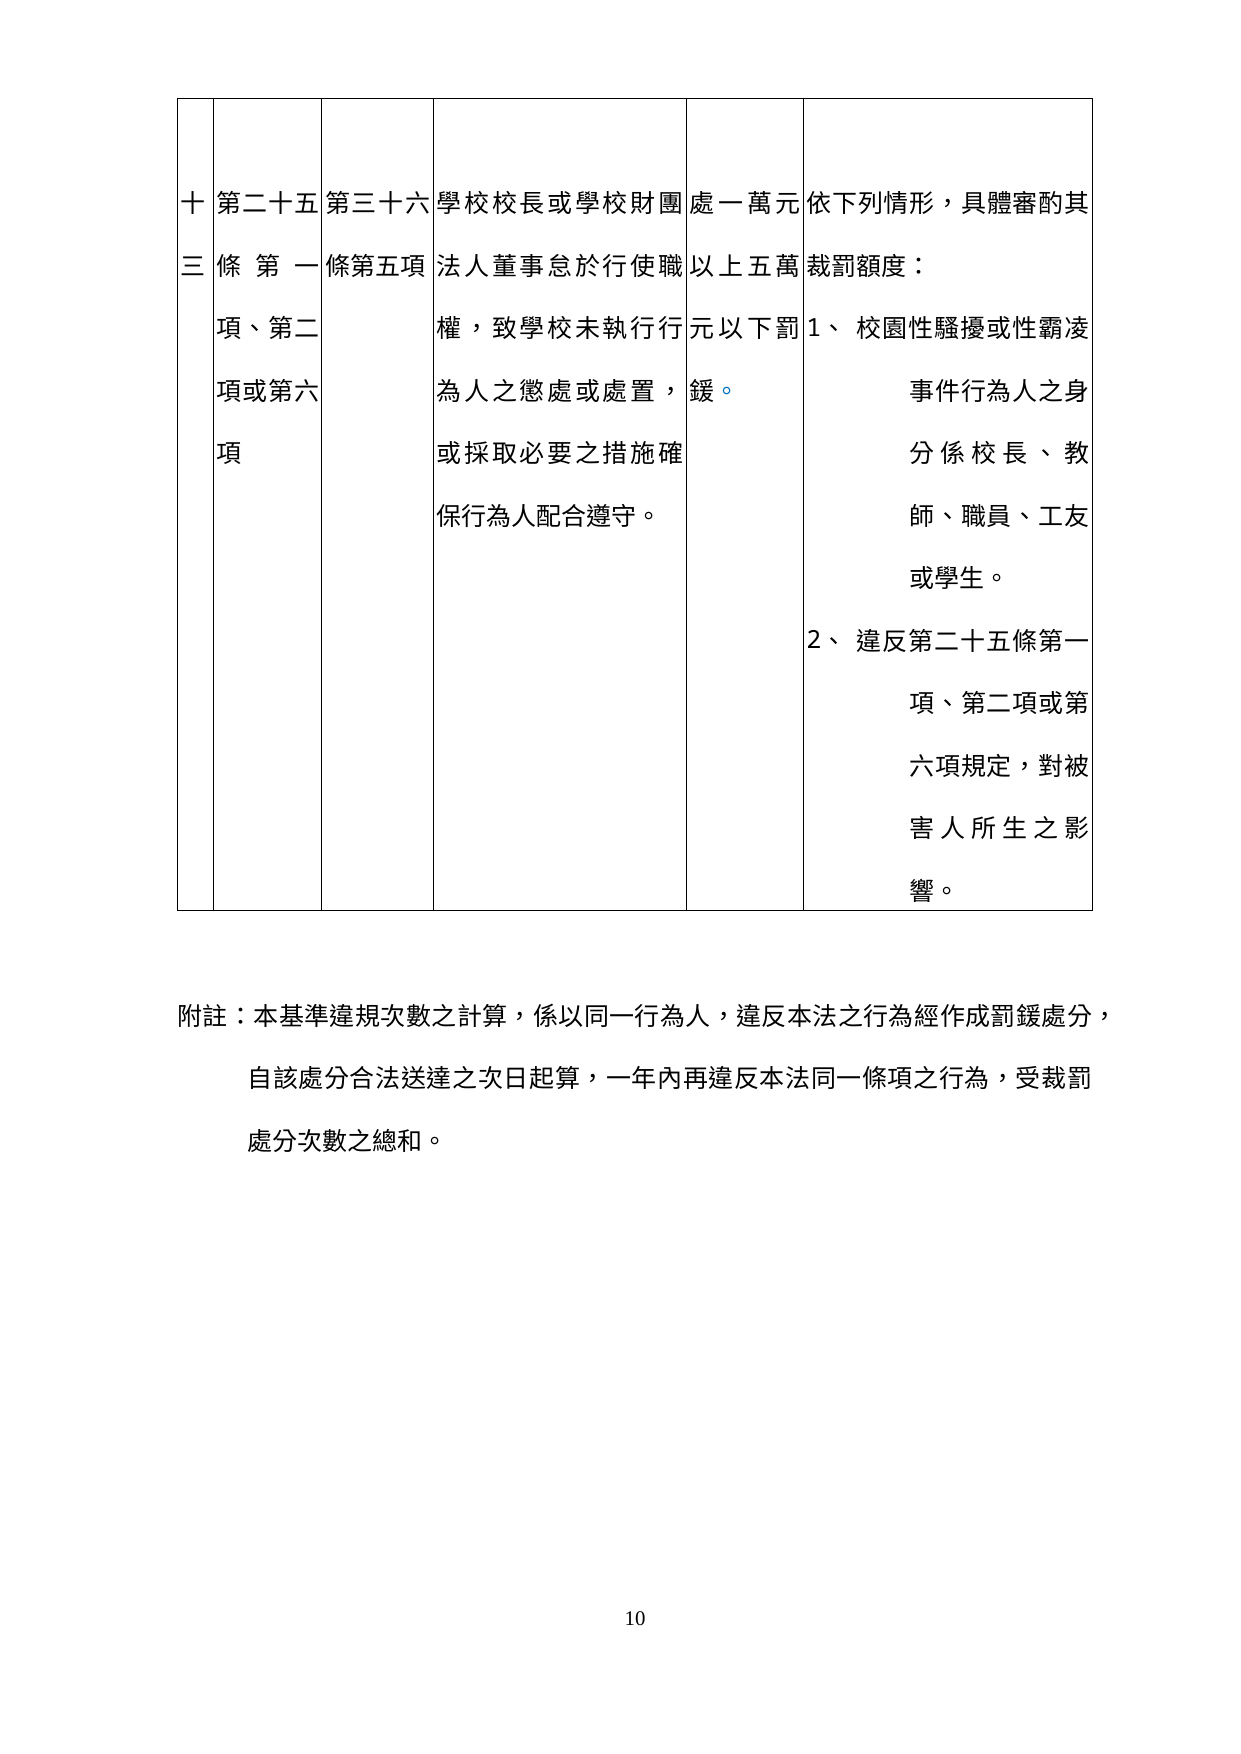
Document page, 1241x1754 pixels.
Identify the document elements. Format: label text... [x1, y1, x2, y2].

text 附註：本基準違規次數之計算，係以同一行為人，違反本法之行為經作成罰鍰處分，自該處分合法送達之次日起算，一年內再違反本法同一條項之行為，受裁罰處分次數之總和。 [177, 972, 1092, 1160]
table_cell 十三 [178, 99, 213, 910]
table_cell 處一萬元以上五萬元以下罰鍰。 [687, 99, 803, 910]
table_cell 學校校長或學校財團法人董事怠於行使職權，致學校未執行行為人之懲處或處置，或採取必要之措施確保行為人配合遵守。 [434, 99, 686, 910]
table_cell 依下列情形，具體審酌其裁罰額度： 校園性騷擾或性霸凌事件行為人之身分係校長、教師、職員、工友或學生。 違反第二十五條第一項、第二項或第六項規定，對被害人所生之影響。 [804, 99, 1092, 910]
table_cell 第二十五條第一項、第二項或第六項 [214, 99, 321, 910]
table_cell 第三十六條第五項 [322, 99, 433, 910]
